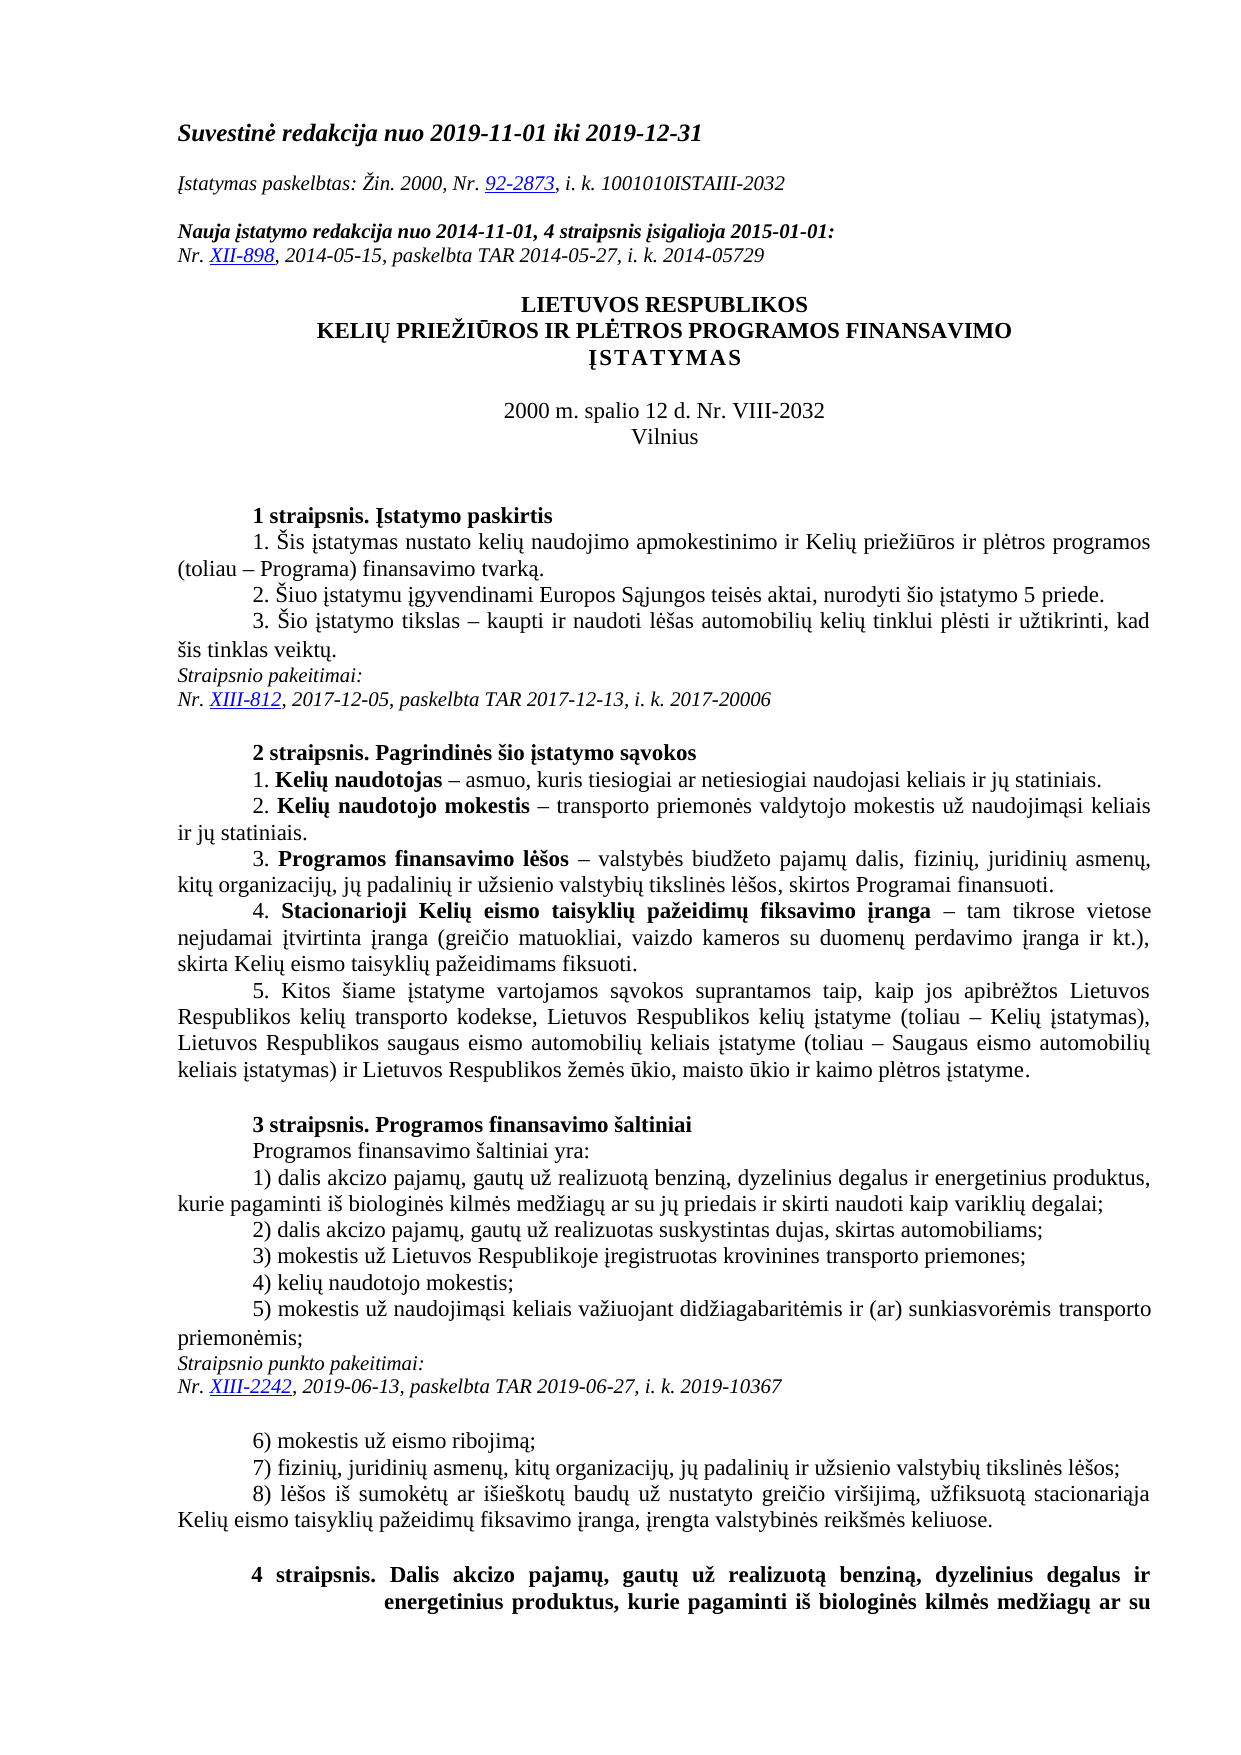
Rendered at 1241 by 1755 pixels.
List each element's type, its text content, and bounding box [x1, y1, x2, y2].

text 6) mokestis už eismo ribojimą; [177, 1427, 1152, 1454]
text 3. Programos finansavimo lėšos – valstybės biudžeto pajamų dalis, fizinių, juridinių asmenų, kitų organizacijų, jų padalinių ir užsienio valstybių tikslinės lėšos, skirtos Programai finansuoti. [177, 845, 1152, 898]
text Nr. XIII-2242, 2019-06-13, paskelbta TAR 2019-06-27, i. k. 2019-10367 [177, 1374, 1152, 1398]
text 2. Kelių naudotojo mokestis – transporto priemonės valdytojo mokestis už naudojimąsi keliais ir jų statiniais. [177, 792, 1152, 845]
text 1 straipsnis. Įstatymo paskirtis [177, 502, 1152, 528]
text 1. Šis įstatymas nustato kelių naudojimo apmokestinimo ir Kelių priežiūros ir plėtros programos (toliau – Programa) finansavimo tvarką. [177, 528, 1152, 581]
text Nr. XIII-812, 2017-12-05, paskelbta TAR 2017-12-13, i. k. 2017-20006 [177, 687, 1152, 711]
text 5. Kitos šiame įstatyme vartojamos sąvokos suprantamos taip, kaip jos apibrėžtos Lietuvos Respublikos kelių transporto kodekse, Lietuvos Respublikos kelių įstatyme (toliau – Kelių įstatymas), Lietuvos Respublikos saugaus eismo automobilių keliais įstatyme (toliau – Saugaus eismo automobilių keliais įstatymas) ir Lietuvos Respublikos žemės ūkio, maisto ūkio ir kaimo plėtros įstatyme. [177, 977, 1152, 1082]
text 1. Kelių naudotojas – asmuo, kuris tiesiogiai ar netiesiogiai naudojasi keliais ir jų statiniais. [177, 766, 1152, 792]
text Straipsnio punkto pakeitimai: [177, 1350, 1152, 1374]
text 3) mokestis už Lietuvos Respublikoje įregistruotas krovinines transporto priemones; [177, 1243, 1152, 1269]
text ĮSTATYMAS [177, 344, 1152, 370]
text 7) fizinių, juridinių asmenų, kitų organizacijų, jų padalinių ir užsienio valstybių tikslinės lėšos; [177, 1454, 1152, 1480]
text 4) kelių naudotojo mokestis; [177, 1269, 1152, 1295]
text 2. Šiuo įstatymu įgyvendinami Europos Sąjungos teisės aktai, nurodyti šio įstatymo 5 priede. [177, 581, 1152, 607]
text 1) dalis akcizo pajamų, gautų už realizuotą benziną, dyzelinius degalus ir energetinius produktus, kurie pagaminti iš biologinės kilmės medžiagų ar su jų priedais ir skirti naudoti kaip variklių degalai; [177, 1163, 1152, 1216]
text 3. Šio įstatymo tikslas – kaupti ir naudoti lėšas automobilių kelių tinklui plėsti ir užtikrinti, kad šis tinklas veiktų. [177, 607, 1152, 663]
text Įstatymas paskelbtas: Žin. 2000, Nr. 92-2873, i. k. 1001010ISTAIII-2032 [177, 171, 1152, 195]
text Nr. XII-898, 2014-05-15, paskelbta TAR 2014-05-27, i. k. 2014-05729 [177, 243, 1152, 267]
text 2) dalis akcizo pajamų, gautų už realizuotas suskystintas dujas, skirtas automobiliams; [177, 1216, 1152, 1243]
text KELIŲ PRIEŽIŪROS IR PLĖTROS PROGRAMOS FINANSAVIMO [177, 318, 1152, 344]
text Straipsnio pakeitimai: [177, 663, 1152, 687]
text 5) mokestis už naudojimąsi keliais važiuojant didžiagabaritėmis ir (ar) sunkiasvorėmis transporto priemonėmis; [177, 1295, 1152, 1350]
text 4. Stacionarioji Kelių eismo taisyklių pažeidimų fiksavimo įranga – tam tikrose vietose nejudamai įtvirtinta įranga (greičio matuokliai, vaizdo kameros su duomenų perdavimo įranga ir kt.), skirta Kelių eismo taisyklių pažeidimams fiksuoti. [177, 898, 1152, 977]
text 4 straipsnis. Dalis akcizo pajamų, gautų už realizuotą benziną, dyzelinius degalus ir energetinius produktus, kurie pagaminti iš biologinės kilmės medžiagų ar su [251, 1561, 1152, 1614]
text 2000 m. spalio 12 d. Nr. VIII-2032 Vilnius [177, 397, 1152, 449]
text Programos finansavimo šaltiniai yra: [177, 1137, 1152, 1163]
text 8) lėšos iš sumokėtų ar išieškotų baudų už nustatyto greičio viršijimą, užfiksuotą stacionariąja Kelių eismo taisyklių pažeidimų fiksavimo įranga, įrengta valstybinės reikšmės keliuose. [177, 1480, 1152, 1533]
text LIETUVOS RESPUBLIKOS [177, 291, 1152, 318]
text 3 straipsnis. Programos finansavimo šaltiniai [177, 1111, 1152, 1137]
text 2 straipsnis. Pagrindinės šio įstatymo sąvokos [177, 739, 1152, 766]
text Suvestinė redakcija nuo 2019-11-01 iki 2019-12-31 [177, 118, 1152, 147]
text Nauja įstatymo redakcija nuo 2014-11-01, 4 straipsnis įsigalioja 2015-01-01: [177, 219, 1152, 243]
